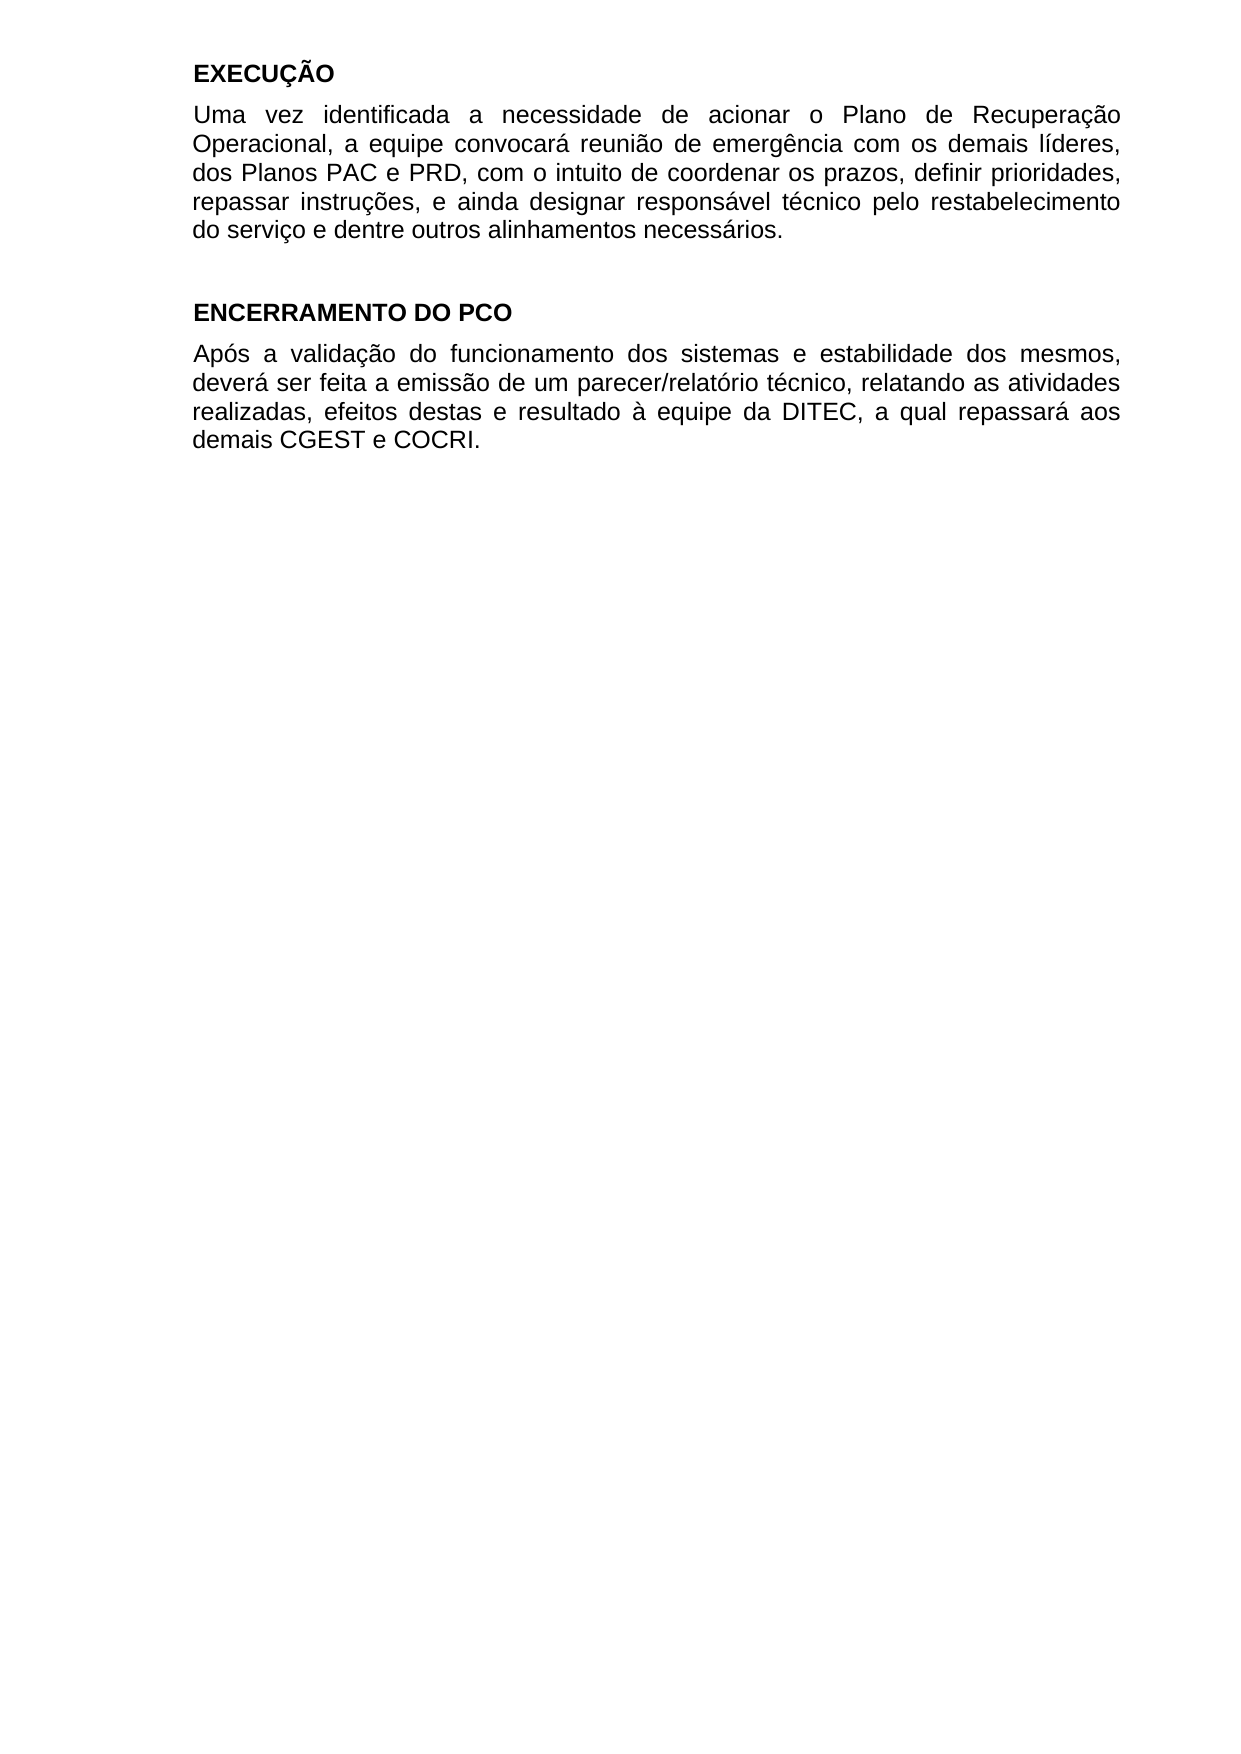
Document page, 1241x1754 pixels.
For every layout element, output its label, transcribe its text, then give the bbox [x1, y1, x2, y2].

text EXECUÇÃO [192, 59, 1122, 88]
text Uma vez identificada a necessidade de acionar o Plano de Recuperação Operacional, a equipe convocará reunião de emergência com os demais líderes, dos Planos PAC e PRD, com o intuito de coordenar os prazos, definir prioridades, repassar instruções, e ainda designar responsável técnico pelo restabelecimento do serviço e dentre outros alinhamentos necessários. [192, 100, 1122, 244]
text Após a validação do funcionamento dos sistemas e estabilidade dos mesmos, deverá ser feita a emissão de um parecer/relatório técnico, relatando as atividades realizadas, efeitos destas e resultado à equipe da DITEC, a qual repassará aos demais CGEST e COCRI. [192, 339, 1122, 454]
text ENCERRAMENTO DO PCO [192, 298, 1122, 327]
